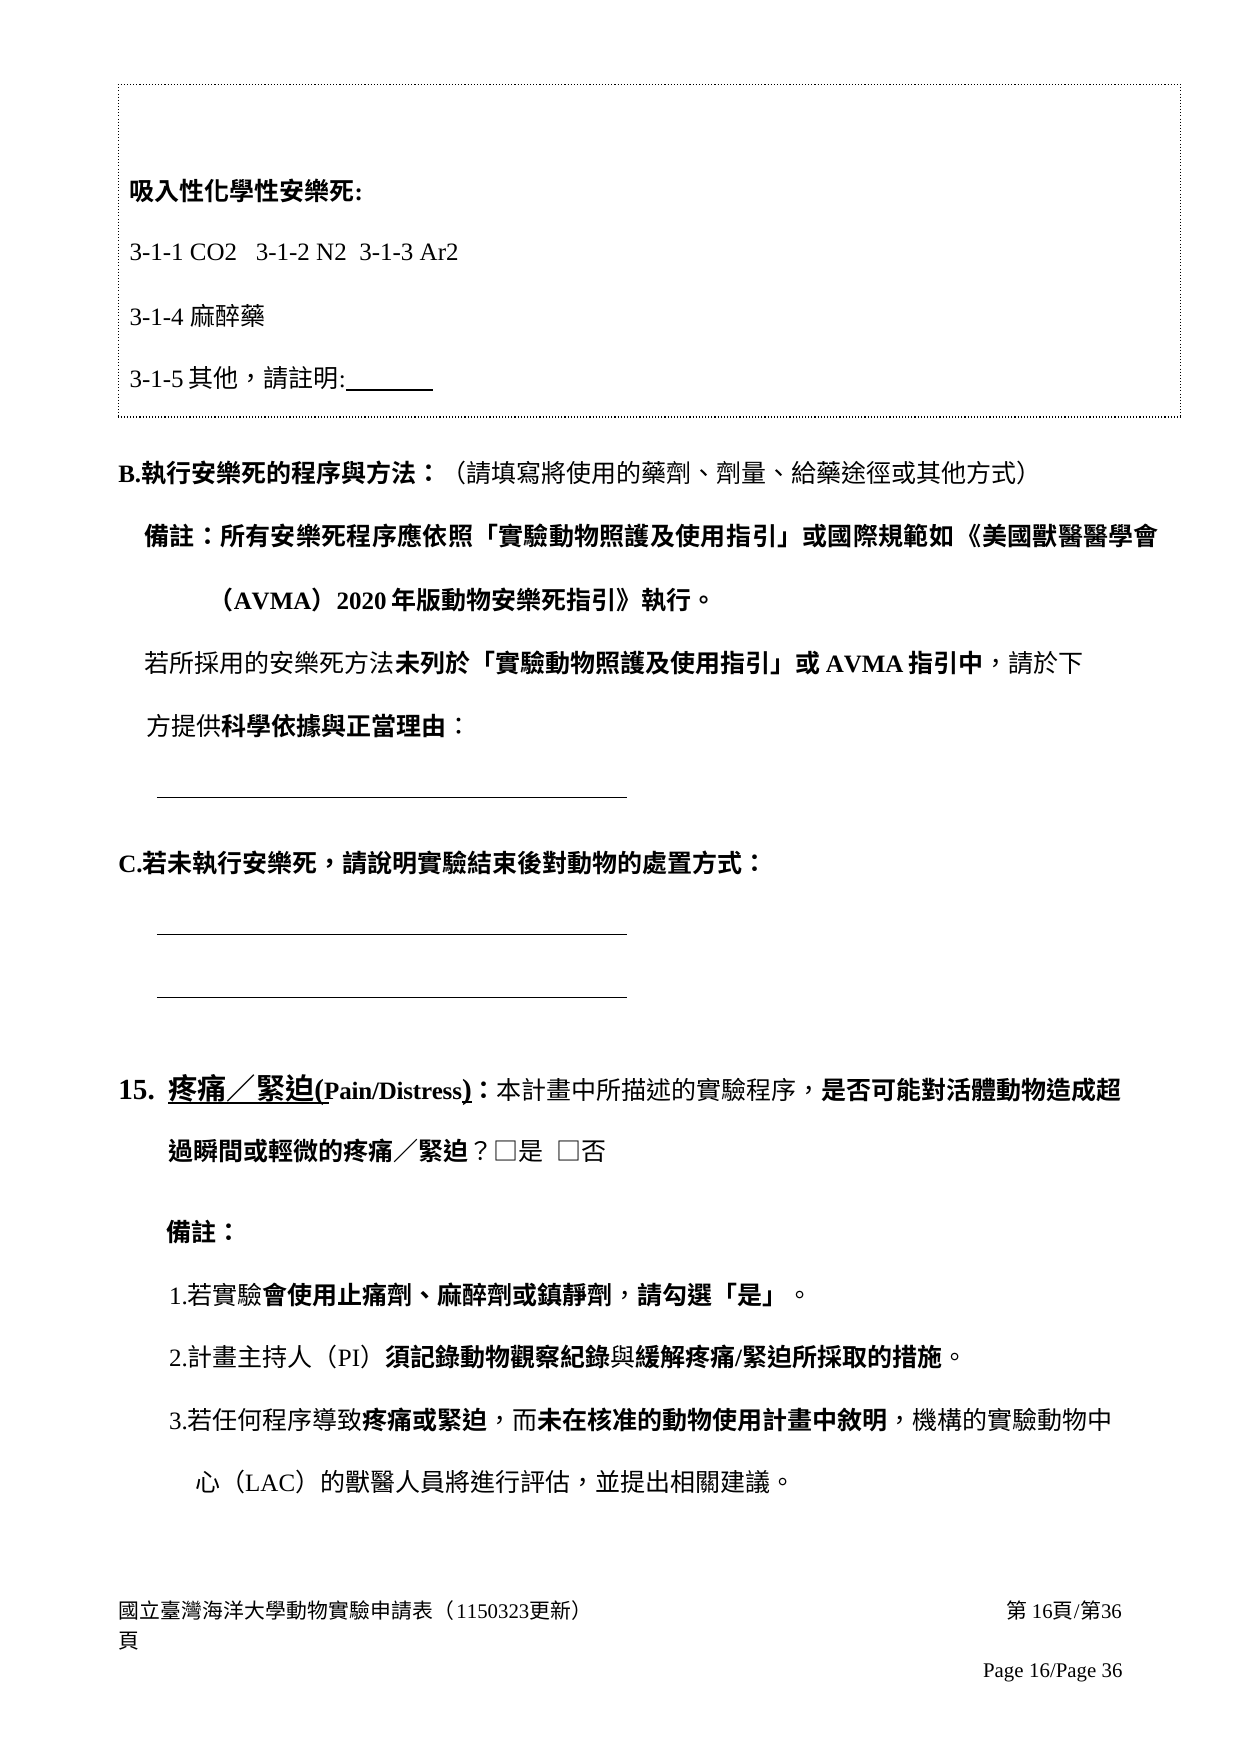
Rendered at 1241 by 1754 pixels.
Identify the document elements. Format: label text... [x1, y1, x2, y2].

text 備註： [167, 1189, 1122, 1252]
text B.執行安樂死的程序與方法：（請填寫將使用的藥劑、劑量、給藥途徑或其他方式） [118, 430, 1122, 492]
text 1.若實驗會使用止痛劑、麻醉劑或鎮靜劑，請勾選「是」。 [169, 1252, 1122, 1314]
text C.若未執行安樂死，請說明實驗結束後對動物的處置方式： [118, 820, 1122, 883]
text 若所採用的安樂死方法未列於「實驗動物照護及使用指引」或AVMA指引中，請於下方提供科學依據與正當理由： [144, 620, 1084, 745]
table_cell [726, 84, 1181, 416]
text 3.若任何程序導致疼痛或緊迫，而未在核准的動物使用計畫中敘明，機構的實驗動物中心（LAC）的獸醫人員將進行評估，並提出相關建議。 [169, 1377, 1122, 1502]
table_cell 吸入性化學性安樂死: 3-1-1 CO2 3-1-2 N2 3-1-3 Ar2 3-1-4 麻醉藥 3-1-5其他，請註明: [118, 84, 726, 416]
text 2.計畫主持人（PI）須記錄動物觀察紀錄與緩解疼痛/緊迫所採取的措施。 [169, 1314, 1122, 1377]
text 備註：所有安樂死程序應依照「實驗動物照護及使用指引」或國際規範如《美國獸醫醫學會（AVMA）2020年版動物安樂死指引》執行。 [144, 492, 1159, 619]
list 疼痛／緊迫(Pain/Distress)：本計畫中所描述的實驗程序，是否可能對活體動物造成超過瞬間或輕微的疼痛／緊迫？□是 □否 [118, 1045, 1122, 1170]
